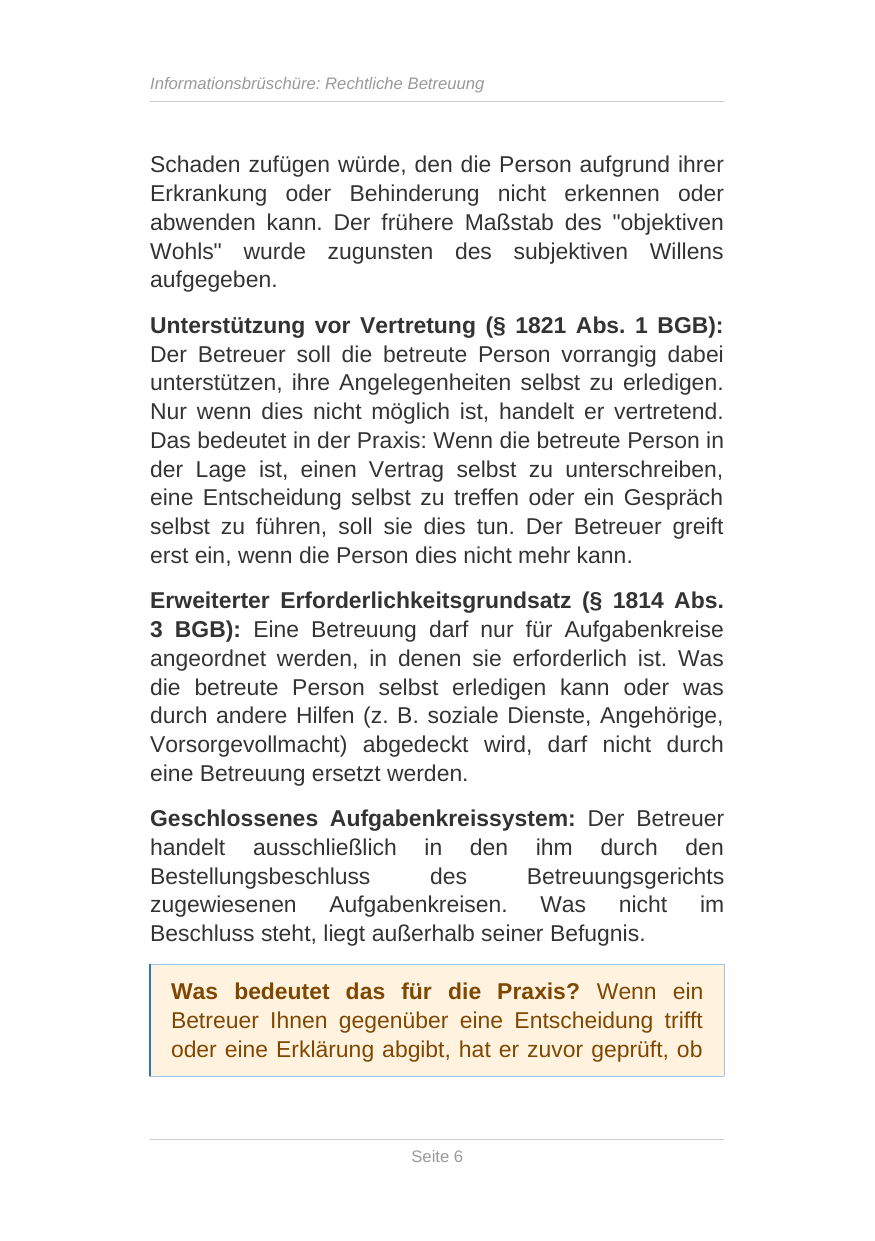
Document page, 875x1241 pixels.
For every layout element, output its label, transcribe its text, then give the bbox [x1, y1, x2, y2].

table_header Was bedeutet das für die Praxis? Wenn ein Betreuer Ihnen gegenüber eine Entscheidung trifft oder eine Erklärung abgibt, hat er zuvor geprüft, ob [151, 965, 724, 1076]
text Schaden zufügen würde, den die Person aufgrund ihrer Erkrankung oder Behinderung nicht erkennen oder abwenden kann. Der frühere Maßstab des "objektiven Wohls" wurde zugunsten des subjektiven Willens aufgegeben. [150, 150, 724, 294]
text Erweiterter Erforderlichkeitsgrundsatz (§ 1814 Abs. 3 BGB): Eine Betreuung darf nur für Aufgabenkreise angeordnet werden, in denen sie erforderlich ist. Was die betreute Person selbst erledigen kann oder was durch andere Hilfen (z. B. soziale Dienste, Angehörige, Vorsorgevollmacht) abgedeckt wird, darf nicht durch eine Betreuung ersetzt werden. [150, 586, 724, 787]
text Geschlossenes Aufgabenkreissystem: Der Betreuer handelt ausschließlich in den ihm durch den Bestellungsbeschluss des Betreuungsgerichts zugewiesenen Aufgabenkreisen. Was nicht im Beschluss steht, liegt außerhalb seiner Befugnis. [150, 804, 724, 947]
text Unterstützung vor Vertretung (§ 1821 Abs. 1 BGB): Der Betreuer soll die betreute Person vorrangig dabei unterstützen, ihre Angelegenheiten selbst zu erledigen. Nur wenn dies nicht möglich ist, handelt er vertretend. Das bedeutet in der Praxis: Wenn die betreute Person in der Lage ist, einen Vertrag selbst zu unterschreiben, eine Entscheidung selbst zu treffen oder ein Gespräch selbst zu führen, soll sie dies tun. Der Betreuer greift erst ein, wenn die Person dies nicht mehr kann. [150, 310, 724, 569]
